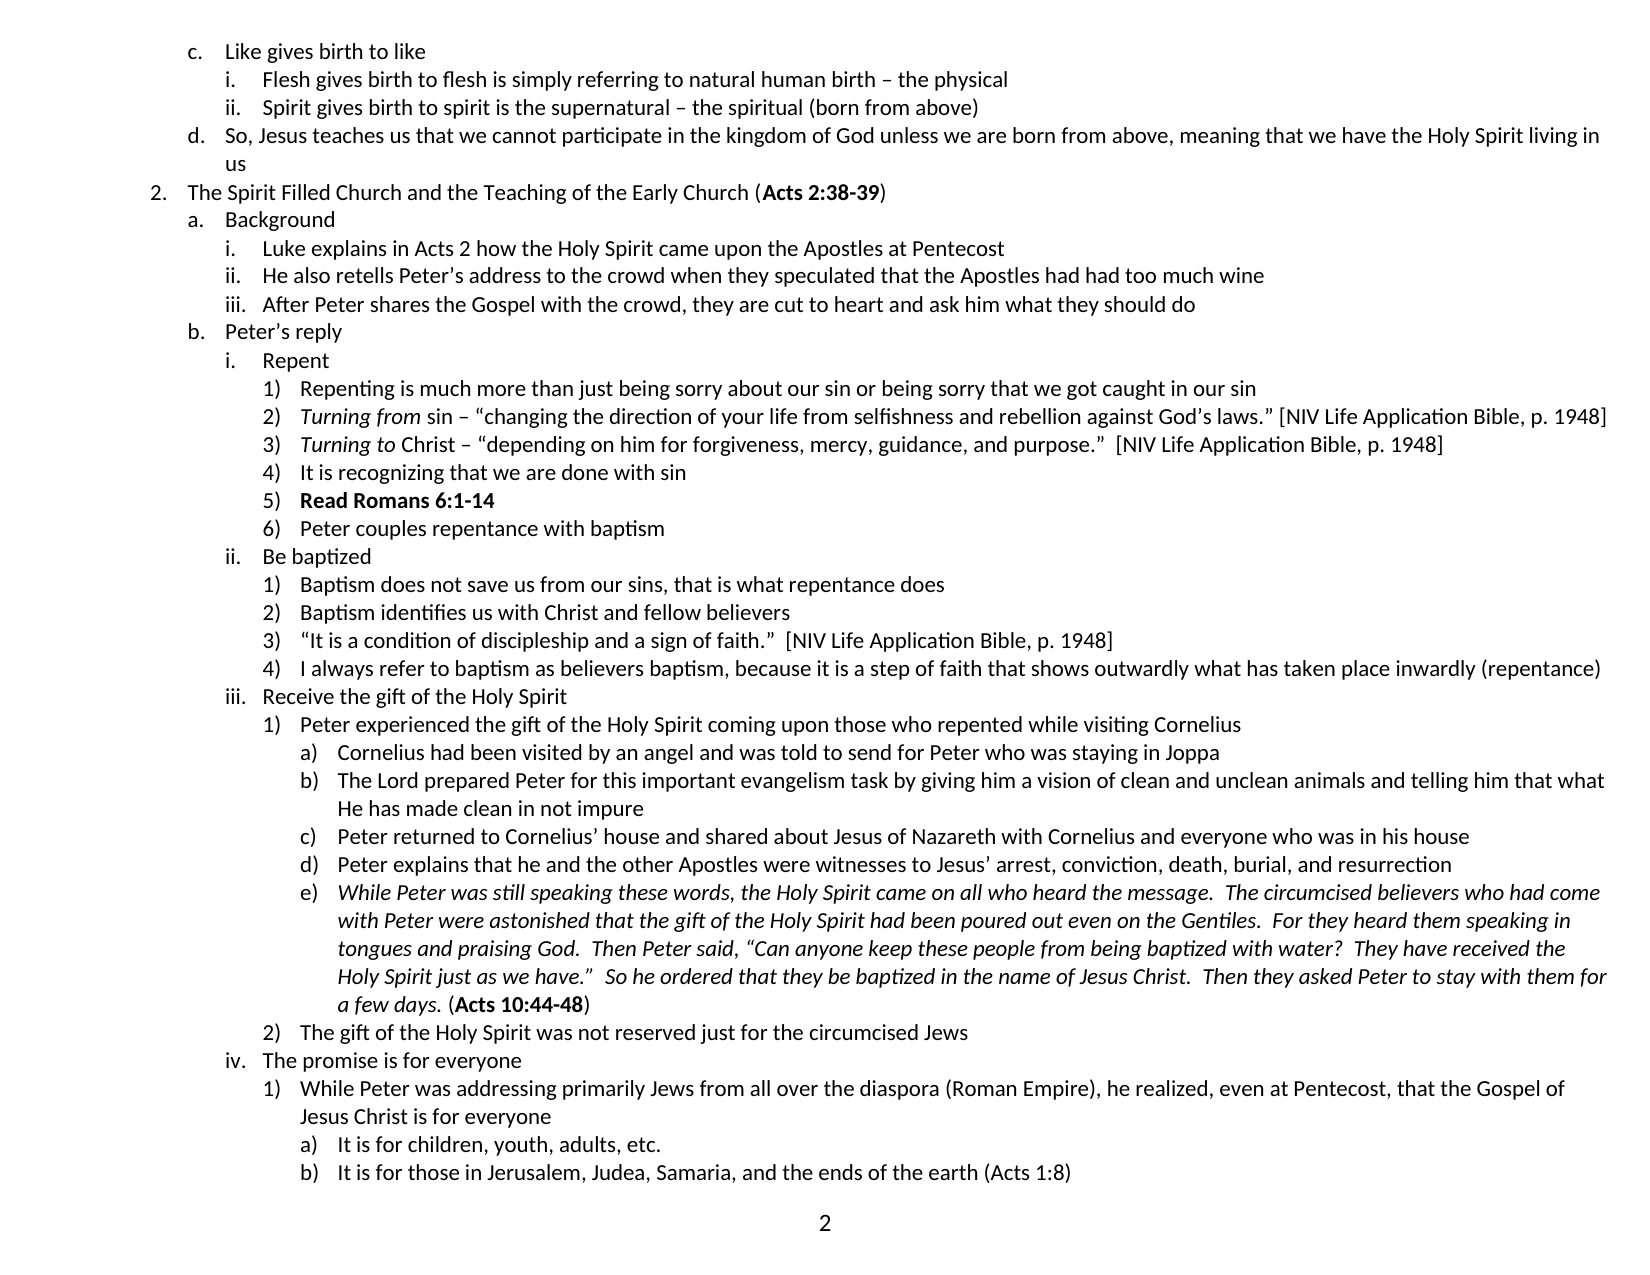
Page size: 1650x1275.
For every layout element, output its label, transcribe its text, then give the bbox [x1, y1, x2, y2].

list The Lord prepared Peter for this important evangelism task by giving him a vision of clean and unclean animals and telling him that what He has made clean in not impure [300, 766, 1612, 822]
list Read Romans 6:1-14 [262, 486, 1612, 514]
list Luke explains in Acts 2 how the Holy Spirit came upon the Apostles at Pentecost [225, 234, 1612, 262]
list Baptism identifies us with Christ and fellow believers [262, 598, 1612, 626]
list He also retells Peter’s address to the crowd when they speculated that the Apostles had had too much wine [225, 262, 1612, 290]
list Receive the gift of the Holy Spirit [225, 682, 1612, 710]
list Flesh gives birth to flesh is simply referring to natural human birth – the physical [225, 66, 1612, 93]
list While Peter was still speaking these words, the Holy Spirit came on all who heard the message. The circumcised believers who had come with Peter were astonished that the gift of the Holy Spirit had been poured out even on the Gentiles. For they heard them speaking in tongues and praising God. Then Peter said, “Can anyone keep these people from being baptized with water? They have received the Holy Spirit just as we have.” So he ordered that they be baptized in the name of Jesus Christ. Then they asked Peter to stay with them for a few days. (Acts 10:44-48) [300, 878, 1612, 1018]
list Be baptized [225, 542, 1612, 570]
list Spirit gives birth to spirit is the supernatural – the spiritual (born from above) [225, 93, 1612, 122]
list After Peter shares the Gospel with the crowd, they are cut to heart and ask him what they should do [225, 290, 1612, 318]
list “It is a condition of discipleship and a sign of faith.” [NIV Life Application Bible, p. 1948] [262, 626, 1612, 654]
list It is for those in Jerusalem, Judea, Samaria, and the ends of the earth (Acts 1:8) [300, 1158, 1612, 1186]
list So, Jesus teaches us that we cannot participate in the kingdom of God unless we are born from above, meaning that we have the Holy Spirit living in us [187, 122, 1612, 178]
list Turning to Christ – “depending on him for forgiveness, mercy, guidance, and purpose.” [NIV Life Application Bible, p. 1948] [262, 430, 1612, 458]
list Peter returned to Cornelius’ house and shared about Jesus of Nazareth with Cornelius and everyone who was in his house [300, 822, 1612, 850]
list Like gives birth to like [187, 37, 1612, 66]
list While Peter was addressing primarily Jews from all over the diaspora (Roman Empire), he realized, even at Pentecost, that the Gospel of Jesus Christ is for everyone [262, 1074, 1612, 1130]
list Peter experienced the gift of the Holy Spirit coming upon those who repented while visiting Cornelius [262, 710, 1612, 738]
list Baptism does not save us from our sins, that is what repentance does [262, 570, 1612, 598]
list Repenting is much more than just being sorry about our sin or being sorry that we got caught in our sin [262, 374, 1612, 402]
list Background [187, 206, 1612, 234]
list Peter couples repentance with baptism [262, 514, 1612, 542]
list I always refer to baptism as believers baptism, because it is a step of faith that shows outwardly what has taken place inwardly (repentance) [262, 654, 1612, 682]
list Peter’s reply [187, 318, 1612, 346]
list The gift of the Holy Spirit was not reserved just for the circumcised Jews [262, 1018, 1612, 1046]
list Repent [225, 346, 1612, 374]
list Turning from sin – “changing the direction of your life from selfishness and rebellion against God’s laws.” [NIV Life Application Bible, p. 1948] [262, 402, 1612, 430]
list It is recognizing that we are done with sin [262, 458, 1612, 486]
list Peter explains that he and the other Apostles were witnesses to Jesus’ arrest, conviction, death, burial, and resurrection [300, 850, 1612, 878]
list The Spirit Filled Church and the Teaching of the Early Church (Acts 2:38-39) [150, 178, 1612, 206]
list It is for children, youth, adults, etc. [300, 1130, 1612, 1158]
list Cornelius had been visited by an angel and was told to send for Peter who was staying in Joppa [300, 738, 1612, 766]
list The promise is for everyone [225, 1046, 1612, 1074]
